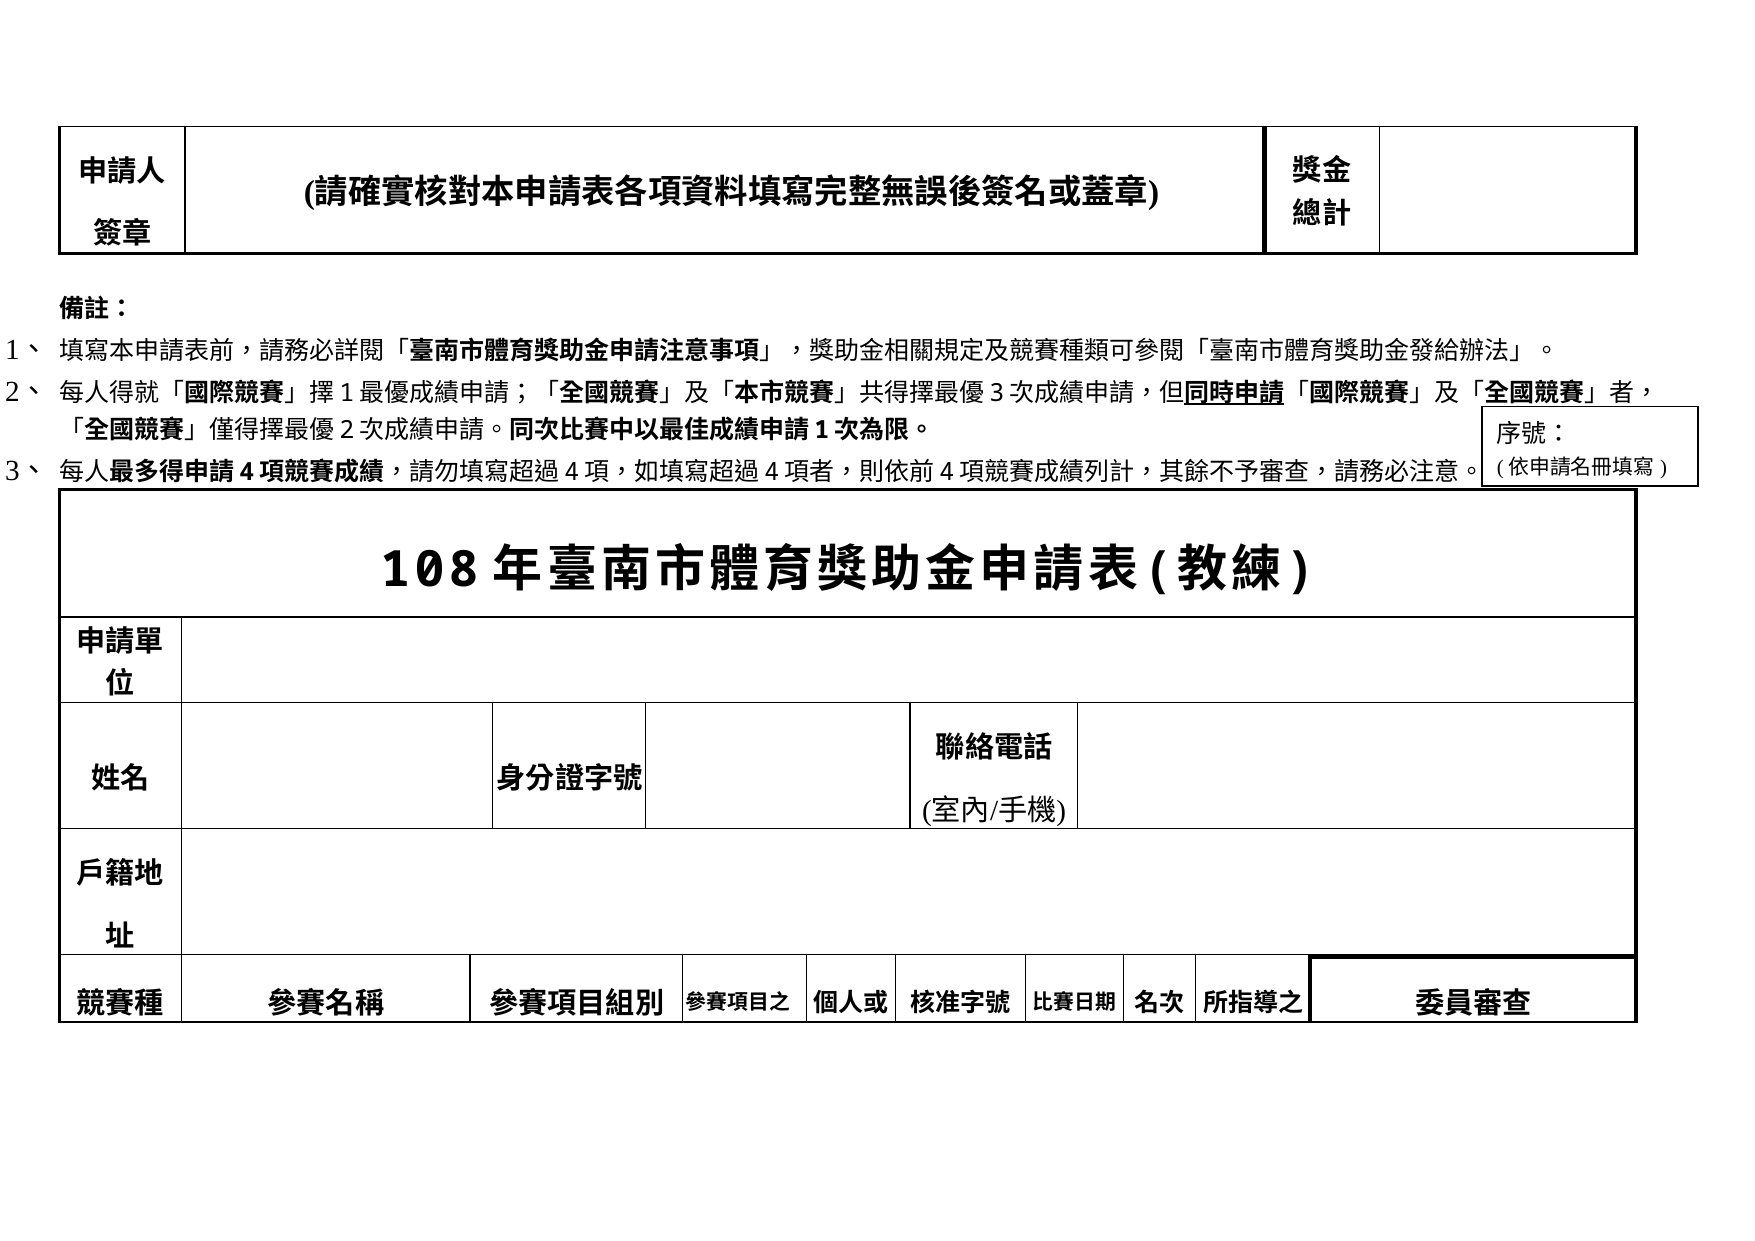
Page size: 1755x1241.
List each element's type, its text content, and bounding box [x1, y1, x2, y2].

table_cell [1078, 703, 1634, 828]
table_cell 戶籍地址 [61, 829, 181, 954]
table_cell 比賽日期 [1026, 955, 1123, 1021]
table_cell [182, 829, 1634, 954]
table_cell 競賽種 [61, 955, 181, 1021]
table_cell 姓名 [61, 703, 181, 828]
table_cell 參賽名稱 [182, 955, 469, 1021]
table_cell 參賽項目組別 [471, 955, 682, 1021]
table_cell [182, 703, 492, 828]
table_cell 申請單位 [61, 618, 181, 702]
table_cell 所指導之 [1196, 955, 1308, 1021]
table_header 108年臺南市體育獎助金申請表(教練) [61, 491, 1634, 616]
table_cell 核准字號 [896, 955, 1025, 1021]
table_cell 獎金 總計 [1267, 127, 1379, 252]
table_cell [182, 618, 1634, 702]
table_cell 申請人 簽章 [61, 127, 184, 252]
table_cell 身分證字號 [493, 703, 645, 828]
table_cell 參賽項目之 [683, 955, 806, 1021]
list 每人得就「國際競賽」擇1最優成績申請；「全國競賽」及「本市競賽」共得擇最優3次成績申請，但同時申請「國際競賽」及「全國競賽」者，「全國競賽」僅得擇最優2次成績申請。同次比賽中以最佳成績申請1次為限。 [5, 367, 1636, 446]
table_cell [646, 703, 909, 828]
table_cell 名次 [1124, 955, 1195, 1021]
list 每人最多得申請4項競賽成績，請勿填寫超過4項，如填寫超過4項者，則依前4項競賽成績列計，其餘不予審查，請務必注意。 [5, 446, 1636, 488]
table_cell [1380, 127, 1634, 252]
table_cell 聯絡電話 (室內/手機) [911, 703, 1077, 828]
text 備註： [59, 289, 1636, 325]
table_cell (請確實核對本申請表各項資料填寫完整無誤後簽名或蓋章) [186, 127, 1262, 252]
table_cell 個人或 [807, 955, 895, 1021]
table_cell 委員審查 [1312, 959, 1634, 1021]
list 填寫本申請表前，請務必詳閱「臺南市體育獎助金申請注意事項」，獎助金相關規定及競賽種類可參閱「臺南市體育獎助金發給辦法」。 [5, 325, 1636, 367]
